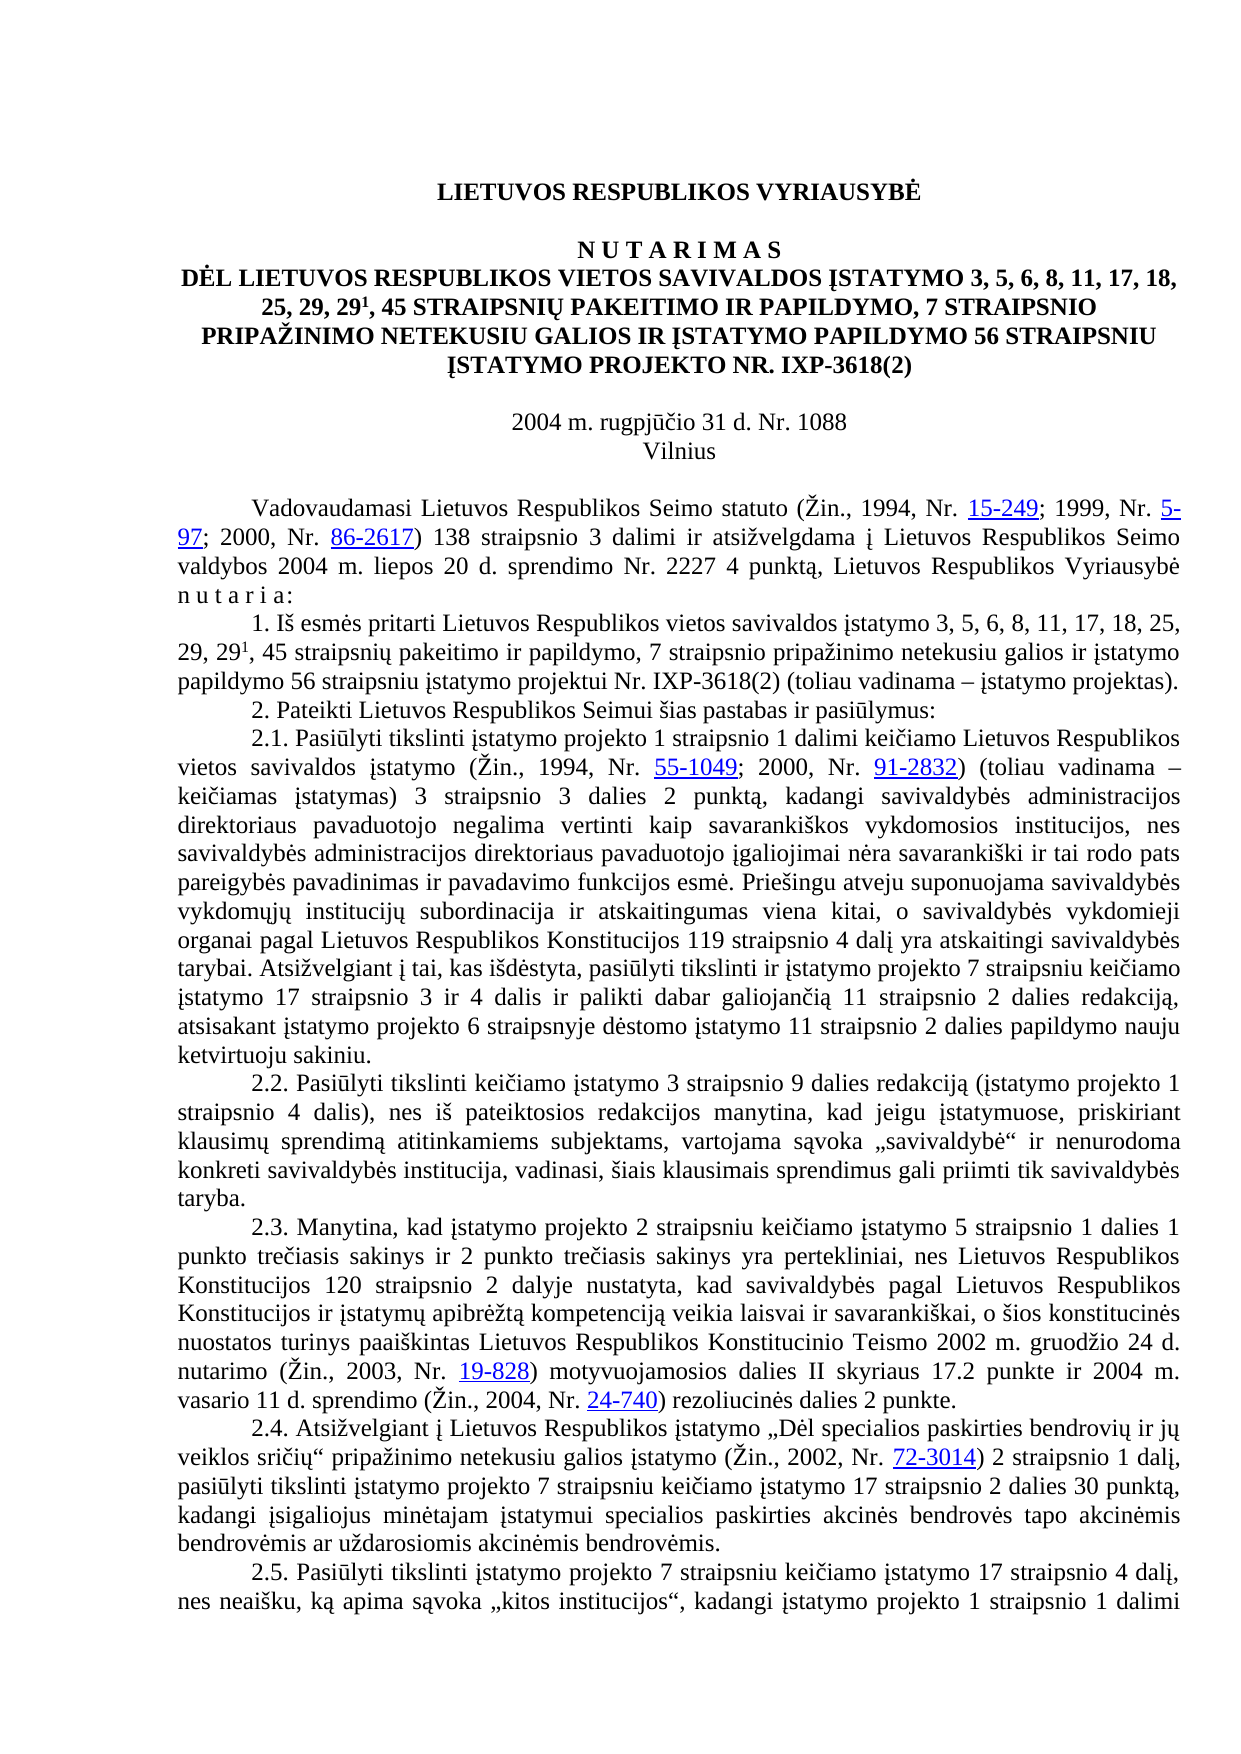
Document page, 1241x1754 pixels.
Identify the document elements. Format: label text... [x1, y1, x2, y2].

text 1. Iš esmės pritarti Lietuvos Respublikos vietos savivaldos įstatymo 3, 5, 6, 8, 11, 17, 18, 25, 29, 291, 45 straipsnių pakeitimo ir papildymo, 7 straipsnio pripažinimo netekusiu galios ir įstatymo papildymo 56 straipsniu įstatymo projektui Nr. IXP-3618(2) (toliau vadinama – įstatymo projektas). [177, 608, 1181, 695]
text 2.5. Pasiūlyti tikslinti įstatymo projekto 7 straipsniu keičiamo įstatymo 17 straipsnio 4 dalį, nes neaišku, ką apima sąvoka „kitos institucijos“, kadangi įstatymo projekto 1 straipsnio 1 dalimi [177, 1557, 1181, 1615]
text N U T A R I M A S [177, 235, 1181, 263]
text 2004 m. rugpjūčio 31 d. Nr. 1088 [177, 407, 1181, 436]
text 2. Pateikti Lietuvos Respublikos Seimui šias pastabas ir pasiūlymus: [177, 695, 1181, 723]
text 2.4. Atsižvelgiant į Lietuvos Respublikos įstatymo „Dėl specialios paskirties bendrovių ir jų veiklos sričių“ pripažinimo netekusiu galios įstatymo (Žin., 2002, Nr. 72-3014) 2 straipsnio 1 dalį, pasiūlyti tikslinti įstatymo projekto 7 straipsniu keičiamo įstatymo 17 straipsnio 2 dalies 30 punktą, kadangi įsigaliojus minėtajam įstatymui specialios paskirties akcinės bendrovės tapo akcinėmis bendrovėmis ar uždarosiomis akcinėmis bendrovėmis. [177, 1413, 1181, 1557]
text 2.3. Manytina, kad įstatymo projekto 2 straipsniu keičiamo įstatymo 5 straipsnio 1 dalies 1 punkto trečiasis sakinys ir 2 punkto trečiasis sakinys yra pertekliniai, nes Lietuvos Respublikos Konstitucijos 120 straipsnio 2 dalyje nustatyta, kad savivaldybės pagal Lietuvos Respublikos Konstitucijos ir įstatymų apibrėžtą kompetenciją veikia laisvai ir savarankiškai, o šios konstitucinės nuostatos turinys paaiškintas Lietuvos Respublikos Konstitucinio Teismo 2002 m. gruodžio 24 d. nutarimo (Žin., 2003, Nr. 19-828) motyvuojamosios dalies II skyriaus 17.2 punkte ir 2004 m. vasario 11 d. sprendimo (Žin., 2004, Nr. 24-740) rezoliucinės dalies 2 punkte. [177, 1212, 1181, 1413]
text LIETUVOS RESPUBLIKOS VYRIAUSYBĖ [177, 177, 1181, 206]
text 2.2. Pasiūlyti tikslinti keičiamo įstatymo 3 straipsnio 9 dalies redakciją (įstatymo projekto 1 straipsnio 4 dalis), nes iš pateiktosios redakcijos manytina, kad jeigu įstatymuose, priskiriant klausimų sprendimą atitinkamiems subjektams, vartojama sąvoka „savivaldybė“ ir nenurodoma konkreti savivaldybės institucija, vadinasi, šiais klausimais sprendimus gali priimti tik savivaldybės taryba. [177, 1068, 1181, 1212]
text Vadovaudamasi Lietuvos Respublikos Seimo statuto (Žin., 1994, Nr. 15-249; 1999, Nr. 5-97; 2000, Nr. 86-2617) 138 straipsnio 3 dalimi ir atsižvelgdama į Lietuvos Respublikos Seimo valdybos 2004 m. liepos 20 d. sprendimo Nr. 2227 4 punktą, Lietuvos Respublikos Vyriausybė nutaria: [177, 493, 1181, 608]
text DĖL LIETUVOS RESPUBLIKOS VIETOS SAVIVALDOS ĮSTATYMO 3, 5, 6, 8, 11, 17, 18, 25, 29, 291, 45 STRAIPSNIŲ PAKEITIMO IR PAPILDYMO, 7 STRAIPSNIO PRIPAŽINIMO NETEKUSIU GALIOS IR ĮSTATYMO PAPILDYMO 56 STRAIPSNIU ĮSTATYMO PROJEKTO NR. IXP-3618(2) [177, 263, 1181, 378]
text Vilnius [177, 436, 1181, 465]
text 2.1. Pasiūlyti tikslinti įstatymo projekto 1 straipsnio 1 dalimi keičiamo Lietuvos Respublikos vietos savivaldos įstatymo (Žin., 1994, Nr. 55-1049; 2000, Nr. 91-2832) (toliau vadinama – keičiamas įstatymas) 3 straipsnio 3 dalies 2 punktą, kadangi savivaldybės administracijos direktoriaus pavaduotojo negalima vertinti kaip savarankiškos vykdomosios institucijos, nes savivaldybės administracijos direktoriaus pavaduotojo įgaliojimai nėra savarankiški ir tai rodo pats pareigybės pavadinimas ir pavadavimo funkcijos esmė. Priešingu atveju suponuojama savivaldybės vykdomųjų institucijų subordinacija ir atskaitingumas viena kitai, o savivaldybės vykdomieji organai pagal Lietuvos Respublikos Konstitucijos 119 straipsnio 4 dalį yra atskaitingi savivaldybės tarybai. Atsižvelgiant į tai, kas išdėstyta, pasiūlyti tikslinti ir įstatymo projekto 7 straipsniu keičiamo įstatymo 17 straipsnio 3 ir 4 dalis ir palikti dabar galiojančią 11 straipsnio 2 dalies redakciją, atsisakant įstatymo projekto 6 straipsnyje dėstomo įstatymo 11 straipsnio 2 dalies papildymo nauju ketvirtuoju sakiniu. [177, 723, 1181, 1068]
